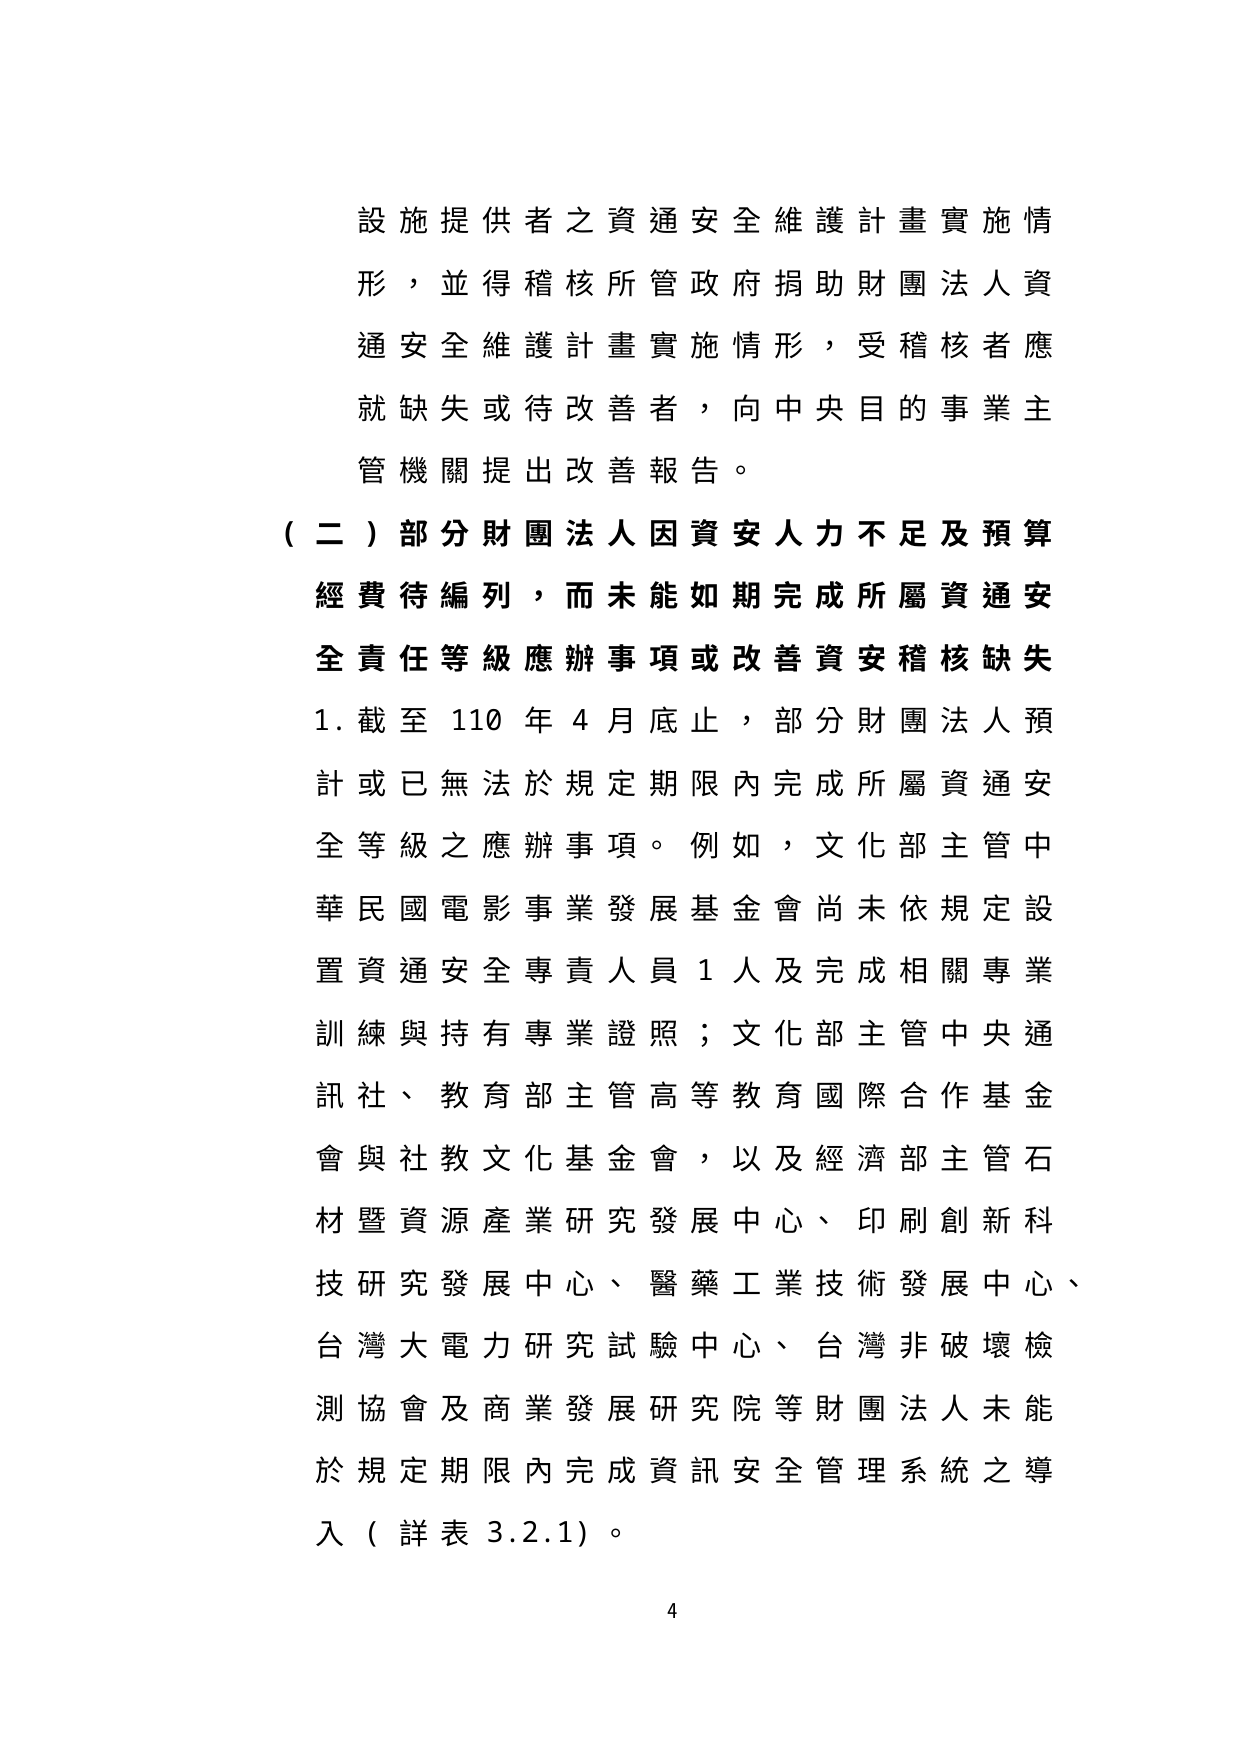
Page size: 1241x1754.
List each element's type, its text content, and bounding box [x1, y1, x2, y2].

text 1.截至110年4月底止，部分財團法人預計或已無法於規定期限內完成所屬資通安全等級之應辦事項。例如，文化部主管中華民國電影事業發展基金會尚未依規定設置資通安全專責人員1人及完成相關專業訓練與持有專業證照；文化部主管中央通訊社、教育部主管高等教育國際合作基金會與社教文化基金會，以及經濟部主管石材暨資源產業研究發展中心、印刷創新科技研究發展中心、醫藥工業技術發展中心、台灣大電力研究試驗中心、台灣非破壞檢測協會及商業發展研究院等財團法人未能於規定期限內完成資訊安全管理系統之導入(詳表3.2.1)。 [273, 677, 1059, 1552]
text 設施提供者之資通安全維護計畫實施情形，並得稽核所管政府捐助財團法人資通安全維護計畫實施情形，受稽核者應就缺失或待改善者，向中央目的事業主管機關提出改善報告。 [302, 177, 1059, 490]
text (二)部分財團法人因資安人力不足及預算經費待編列，而未能如期完成所屬資通安全責任等級應辦事項或改善資安稽核缺失 [243, 490, 1059, 677]
